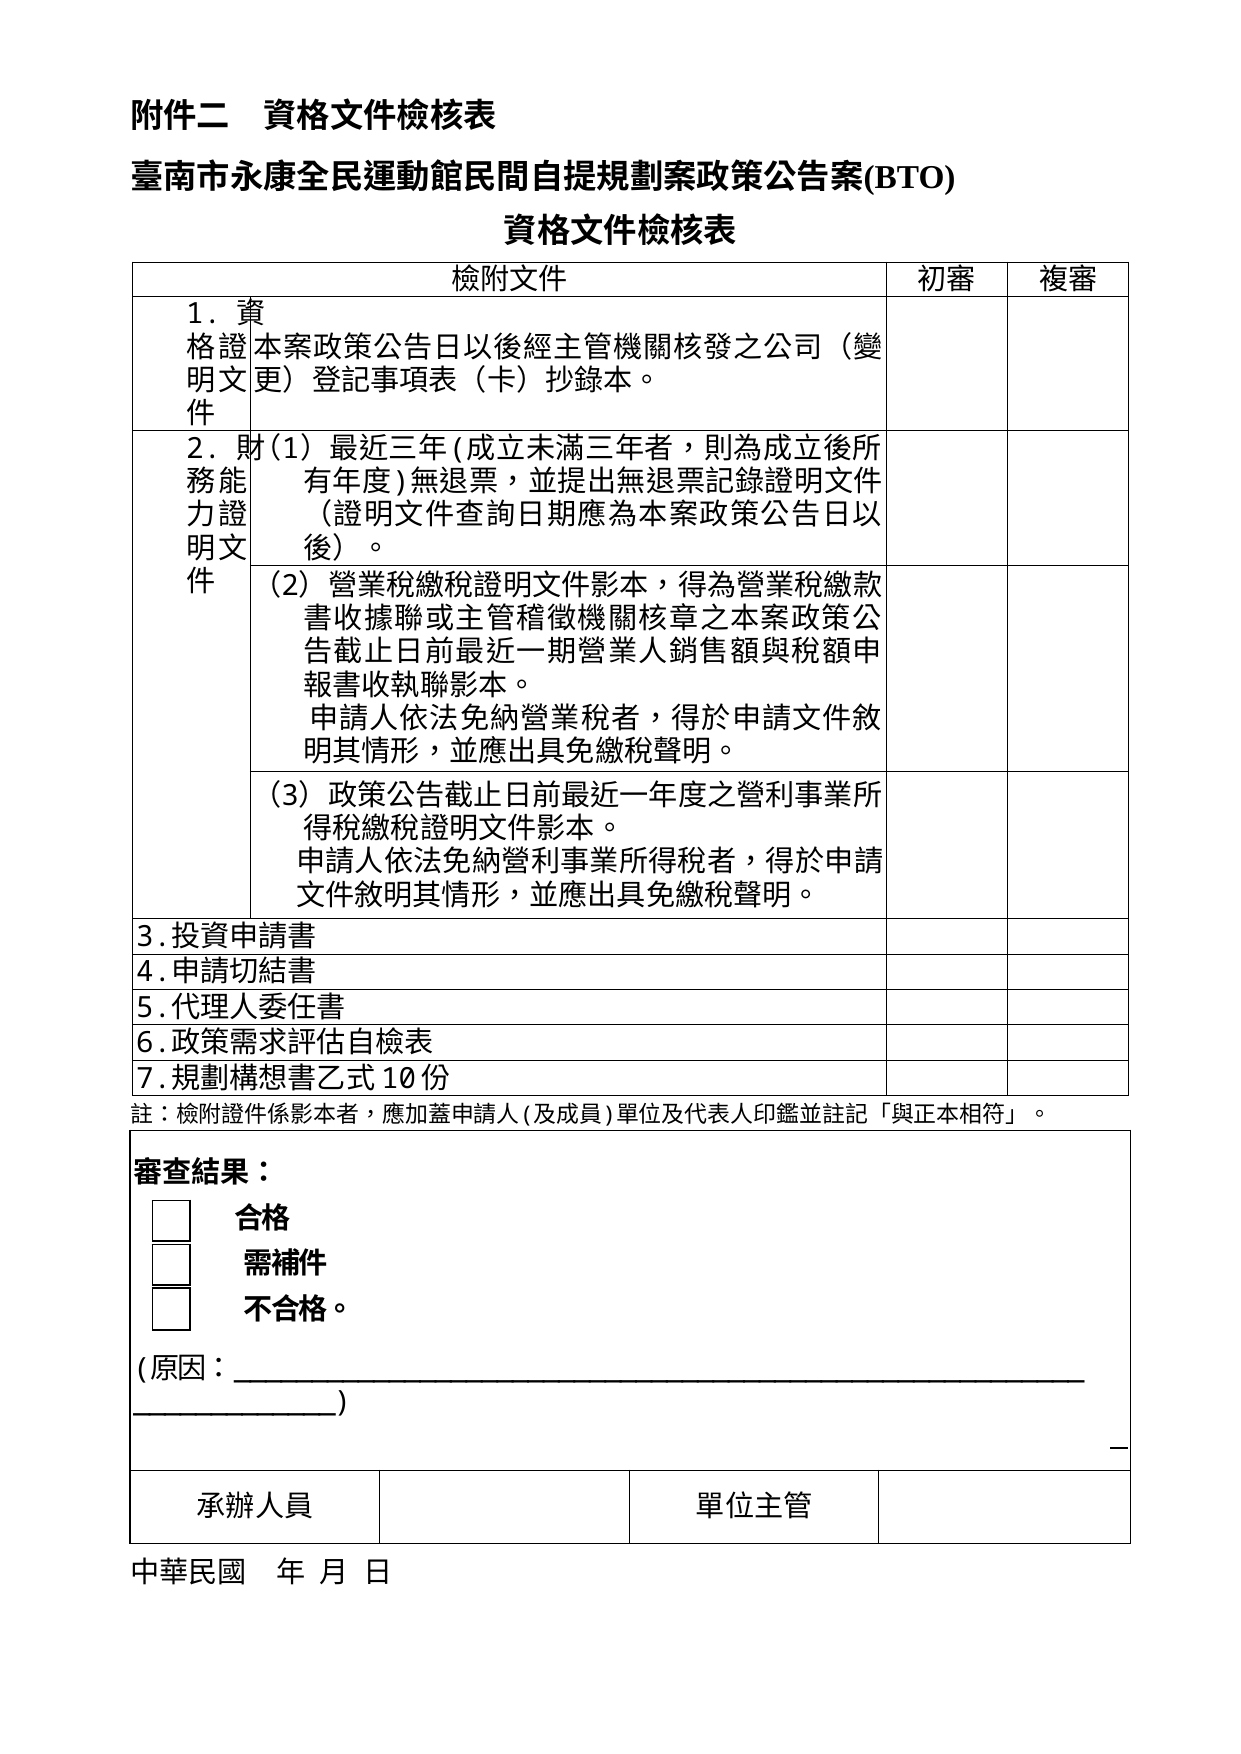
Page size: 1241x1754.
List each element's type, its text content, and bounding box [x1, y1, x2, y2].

table_header 初審 [887, 263, 1007, 296]
table_cell [1008, 566, 1128, 771]
table_header 檢附文件 [133, 263, 886, 296]
table_cell [879, 1471, 1130, 1542]
text 臺南市永康全民運動館民間自提規劃案政策公告案(BTO) [130, 153, 1110, 197]
table_cell [1008, 1025, 1128, 1060]
table_cell 7.規劃構想書乙式10份 [133, 1061, 886, 1095]
table_cell 6.政策需求評估自檢表 [133, 1025, 886, 1060]
table_cell 本案政策公告日以後經主管機關核發之公司（變更）登記事項表（卡）抄錄本。 [251, 297, 886, 430]
table_cell （2）營業稅繳稅證明文件影本，得為營業稅繳款書收據聯或主管稽徵機關核章之本案政策公告截止日前最近一期營業人銷售額與稅額申報書收執聯影本。 申請人依法免納營業稅者，得於申請文件敘明其情形，並應出具免繳稅聲明。 [251, 566, 886, 771]
table_cell [887, 1025, 1007, 1060]
table_cell [1008, 297, 1128, 430]
table_cell [887, 431, 1007, 565]
table_header 審查結果： 合格 需補件 不合格。 (原因：____________________________________________________________________) [131, 1131, 1130, 1469]
table_cell 5.代理人委任書 [133, 990, 886, 1024]
table_cell [1008, 990, 1128, 1024]
table_cell [1008, 955, 1128, 989]
table_cell 承辦人員 [131, 1471, 379, 1542]
table_cell [887, 919, 1007, 953]
table_header 複審 [1008, 263, 1128, 296]
text 中華民國 年 月 日 [130, 1556, 1110, 1589]
table_cell 單位主管 [630, 1471, 878, 1542]
table_cell [887, 955, 1007, 989]
table_cell [1008, 919, 1128, 953]
table_cell [1008, 1061, 1128, 1095]
table_cell 財務能力證明文件 [133, 431, 250, 918]
table_cell [1008, 431, 1128, 565]
table_cell 資格證明文件 [133, 297, 250, 430]
text 註：檢附證件係影本者，應加蓋申請人(及成員)單位及代表人印鑑並註記「與正本相符」。 [130, 1096, 1110, 1129]
table_cell [380, 1471, 629, 1542]
table_cell [887, 566, 1007, 771]
table_cell （1）最近三年(成立未滿三年者，則為成立後所有年度)無退票，並提出無退票記錄證明文件（證明文件查詢日期應為本案政策公告日以後）。 [251, 431, 886, 565]
text 資格文件檢核表 [130, 216, 1110, 249]
table_cell [887, 1061, 1007, 1095]
table_cell [887, 297, 1007, 430]
table_cell 3.投資申請書 [133, 919, 886, 953]
table_cell [1008, 772, 1128, 918]
table_cell [887, 990, 1007, 1024]
table_cell （3）政策公告截止日前最近一年度之營利事業所得稅繳稅證明文件影本。 申請人依法免納營利事業所得稅者，得於申請文件敘明其情形，並應出具免繳稅聲明。 [251, 772, 886, 918]
text 附件二 資格文件檢核表 [130, 101, 1110, 134]
table_cell [887, 772, 1007, 918]
table_cell 4.申請切結書 [133, 955, 886, 989]
